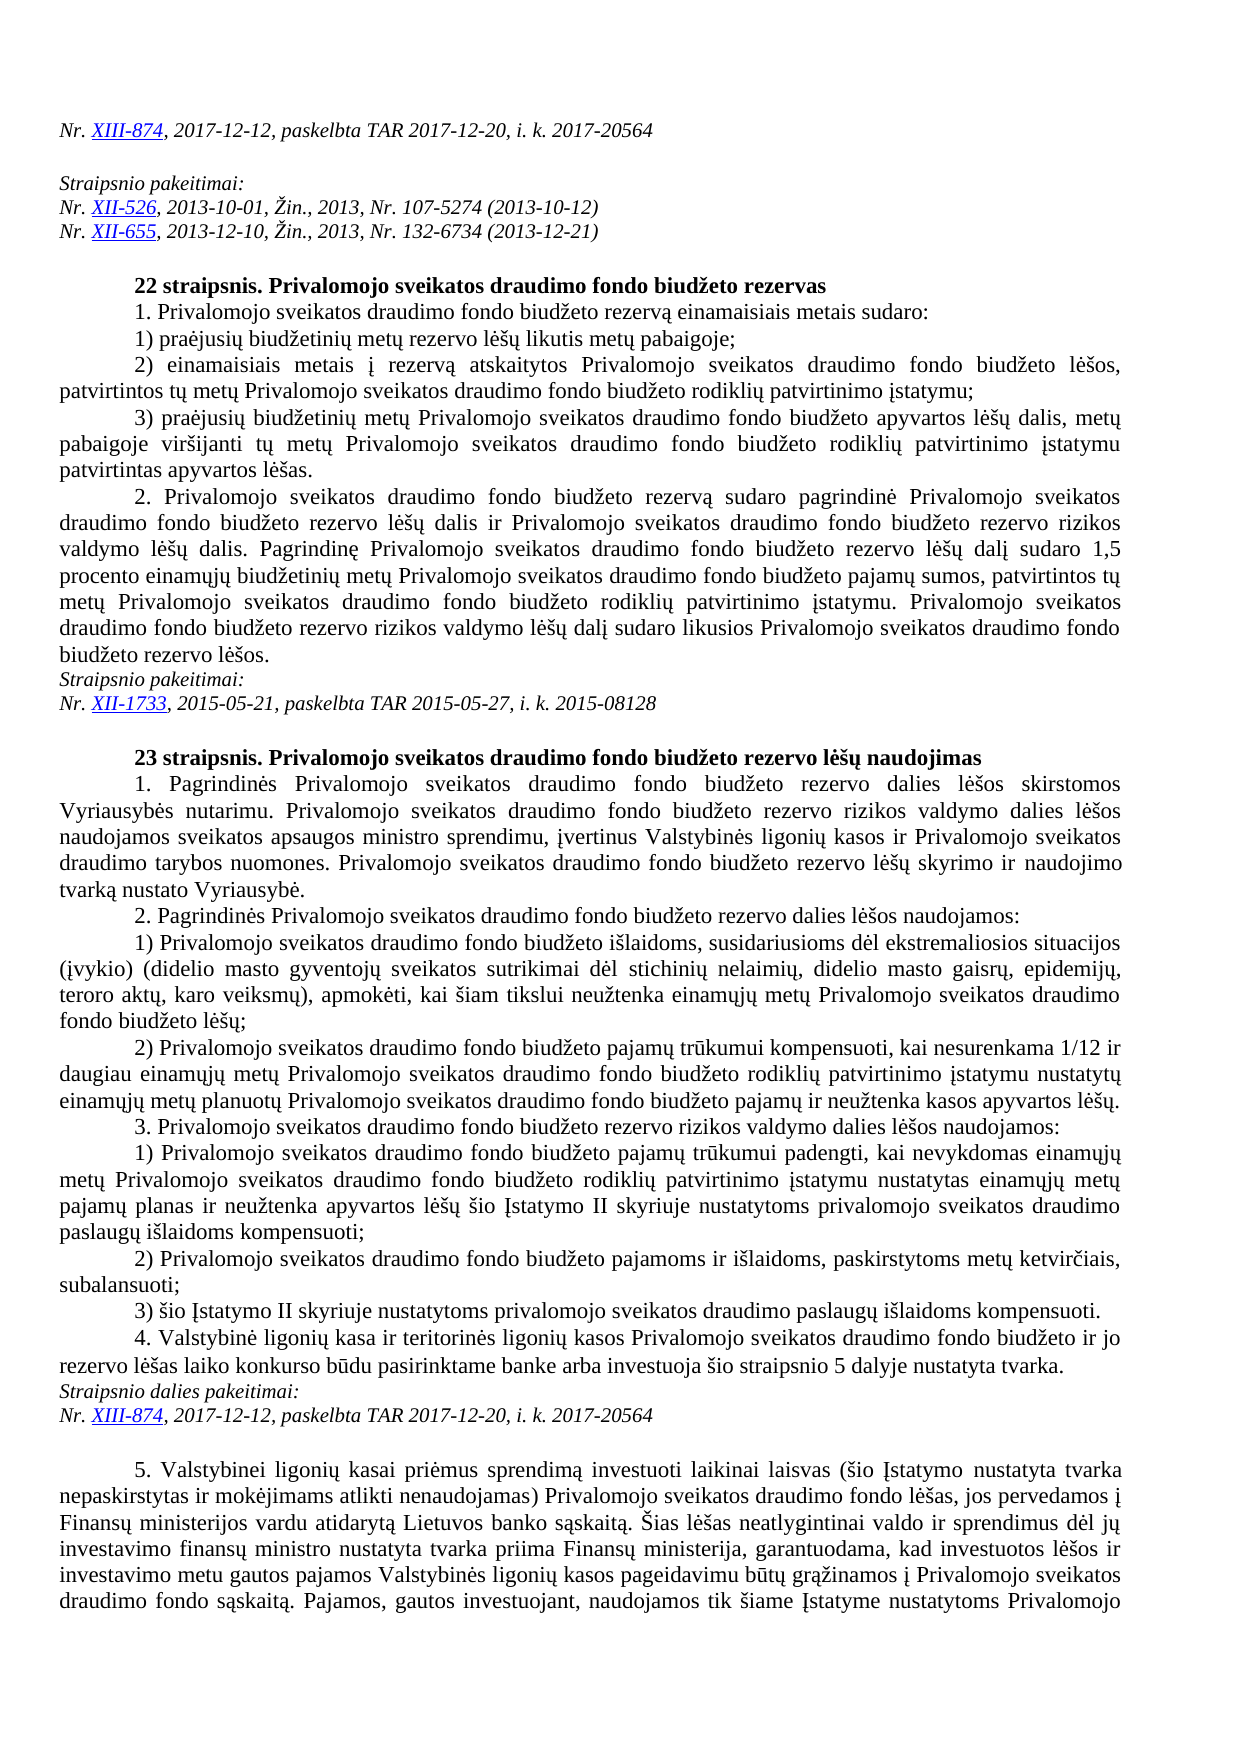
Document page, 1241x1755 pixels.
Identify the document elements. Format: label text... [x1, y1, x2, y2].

text 2) einamaisiais metais į rezervą atskaitytos Privalomojo sveikatos draudimo fondo biudžeto lėšos, patvirtintos tų metų Privalomojo sveikatos draudimo fondo biudžeto rodiklių patvirtinimo įstatymu; [59, 351, 1122, 404]
text 22 straipsnis. Privalomojo sveikatos draudimo fondo biudžeto rezervas [59, 272, 1122, 298]
text Nr. XII-1733, 2015-05-21, paskelbta TAR 2015-05-27, i. k. 2015-08128 [59, 691, 1122, 715]
text Nr. XII-526, 2013-10-01, Žin., 2013, Nr. 107-5274 (2013-10-12) [59, 195, 1122, 219]
text Straipsnio pakeitimai: [59, 667, 1122, 691]
text 2) Privalomojo sveikatos draudimo fondo biudžeto pajamų trūkumui kompensuoti, kai nesurenkama 1/12 ir daugiau einamųjų metų Privalomojo sveikatos draudimo fondo biudžeto rodiklių patvirtinimo įstatymu nustatytų einamųjų metų planuotų Privalomojo sveikatos draudimo fondo biudžeto pajamų ir neužtenka kasos apyvartos lėšų. [59, 1034, 1122, 1113]
text 3. Privalomojo sveikatos draudimo fondo biudžeto rezervo rizikos valdymo dalies lėšos naudojamos: [59, 1113, 1122, 1139]
text 1) praėjusių biudžetinių metų rezervo lėšų likutis metų pabaigoje; [59, 324, 1122, 351]
text 3) šio Įstatymo II skyriuje nustatytoms privalomojo sveikatos draudimo paslaugų išlaidoms kompensuoti. [59, 1297, 1122, 1324]
text Nr. XIII-874, 2017-12-12, paskelbta TAR 2017-12-20, i. k. 2017-20564 [59, 118, 1122, 142]
text 1) Privalomojo sveikatos draudimo fondo biudžeto išlaidoms, susidariusioms dėl ekstremaliosios situacijos (įvykio) (didelio masto gyventojų sveikatos sutrikimai dėl stichinių nelaimių, didelio masto gaisrų, epidemijų, teroro aktų, karo veiksmų), apmokėti, kai šiam tikslui neužtenka einamųjų metų Privalomojo sveikatos draudimo fondo biudžeto lėšų; [59, 928, 1122, 1034]
text 2. Privalomojo sveikatos draudimo fondo biudžeto rezervą sudaro pagrindinė Privalomojo sveikatos draudimo fondo biudžeto rezervo lėšų dalis ir Privalomojo sveikatos draudimo fondo biudžeto rezervo rizikos valdymo lėšų dalis. Pagrindinę Privalomojo sveikatos draudimo fondo biudžeto rezervo lėšų dalį sudaro 1,5 procento einamųjų biudžetinių metų Privalomojo sveikatos draudimo fondo biudžeto pajamų sumos, patvirtintos tų metų Privalomojo sveikatos draudimo fondo biudžeto rodiklių patvirtinimo įstatymu. Privalomojo sveikatos draudimo fondo biudžeto rezervo rizikos valdymo lėšų dalį sudaro likusios Privalomojo sveikatos draudimo fondo biudžeto rezervo lėšos. [59, 483, 1122, 667]
text 2. Pagrindinės Privalomojo sveikatos draudimo fondo biudžeto rezervo dalies lėšos naudojamos: [59, 902, 1122, 928]
text Nr. XII-655, 2013-12-10, Žin., 2013, Nr. 132-6734 (2013-12-21) [59, 219, 1122, 243]
text 1. Pagrindinės Privalomojo sveikatos draudimo fondo biudžeto rezervo dalies lėšos skirstomos Vyriausybės nutarimu. Privalomojo sveikatos draudimo fondo biudžeto rezervo rizikos valdymo dalies lėšos naudojamos sveikatos apsaugos ministro sprendimu, įvertinus Valstybinės ligonių kasos ir Privalomojo sveikatos draudimo tarybos nuomones. Privalomojo sveikatos draudimo fondo biudžeto rezervo lėšų skyrimo ir naudojimo tvarką nustato Vyriausybė. [59, 770, 1122, 902]
text 3) praėjusių biudžetinių metų Privalomojo sveikatos draudimo fondo biudžeto apyvartos lėšų dalis, metų pabaigoje viršijanti tų metų Privalomojo sveikatos draudimo fondo biudžeto rodiklių patvirtinimo įstatymu patvirtintas apyvartos lėšas. [59, 404, 1122, 483]
text Nr. XIII-874, 2017-12-12, paskelbta TAR 2017-12-20, i. k. 2017-20564 [59, 1403, 1122, 1427]
text 5. Valstybinei ligonių kasai priėmus sprendimą investuoti laikinai laisvas (šio Įstatymo nustatyta tvarka nepaskirstytas ir mokėjimams atlikti nenaudojamas) Privalomojo sveikatos draudimo fondo lėšas, jos pervedamos į Finansų ministerijos vardu atidarytą Lietuvos banko sąskaitą. Šias lėšas neatlygintinai valdo ir sprendimus dėl jų investavimo finansų ministro nustatyta tvarka priima Finansų ministerija, garantuodama, kad investuotos lėšos ir investavimo metu gautos pajamos Valstybinės ligonių kasos pageidavimu būtų grąžinamos į Privalomojo sveikatos draudimo fondo sąskaitą. Pajamos, gautos investuojant, naudojamos tik šiame Įstatyme nustatytoms Privalomojo [59, 1456, 1122, 1614]
text 1. Privalomojo sveikatos draudimo fondo biudžeto rezervą einamaisiais metais sudaro: [59, 298, 1122, 324]
text 2) Privalomojo sveikatos draudimo fondo biudžeto pajamoms ir išlaidoms, paskirstytoms metų ketvirčiais, subalansuoti; [59, 1245, 1122, 1297]
text Straipsnio pakeitimai: [59, 171, 1122, 195]
text Straipsnio dalies pakeitimai: [59, 1379, 1122, 1403]
text 4. Valstybinė ligonių kasa ir teritorinės ligonių kasos Privalomojo sveikatos draudimo fondo biudžeto ir jo rezervo lėšas laiko konkurso būdu pasirinktame banke arba investuoja šio straipsnio 5 dalyje nustatyta tvarka. [59, 1324, 1122, 1379]
text 23 straipsnis. Privalomojo sveikatos draudimo fondo biudžeto rezervo lėšų naudojimas [134, 744, 1122, 770]
text 1) Privalomojo sveikatos draudimo fondo biudžeto pajamų trūkumui padengti, kai nevykdomas einamųjų metų Privalomojo sveikatos draudimo fondo biudžeto rodiklių patvirtinimo įstatymu nustatytas einamųjų metų pajamų planas ir neužtenka apyvartos lėšų šio Įstatymo II skyriuje nustatytoms privalomojo sveikatos draudimo paslaugų išlaidoms kompensuoti; [59, 1139, 1122, 1245]
